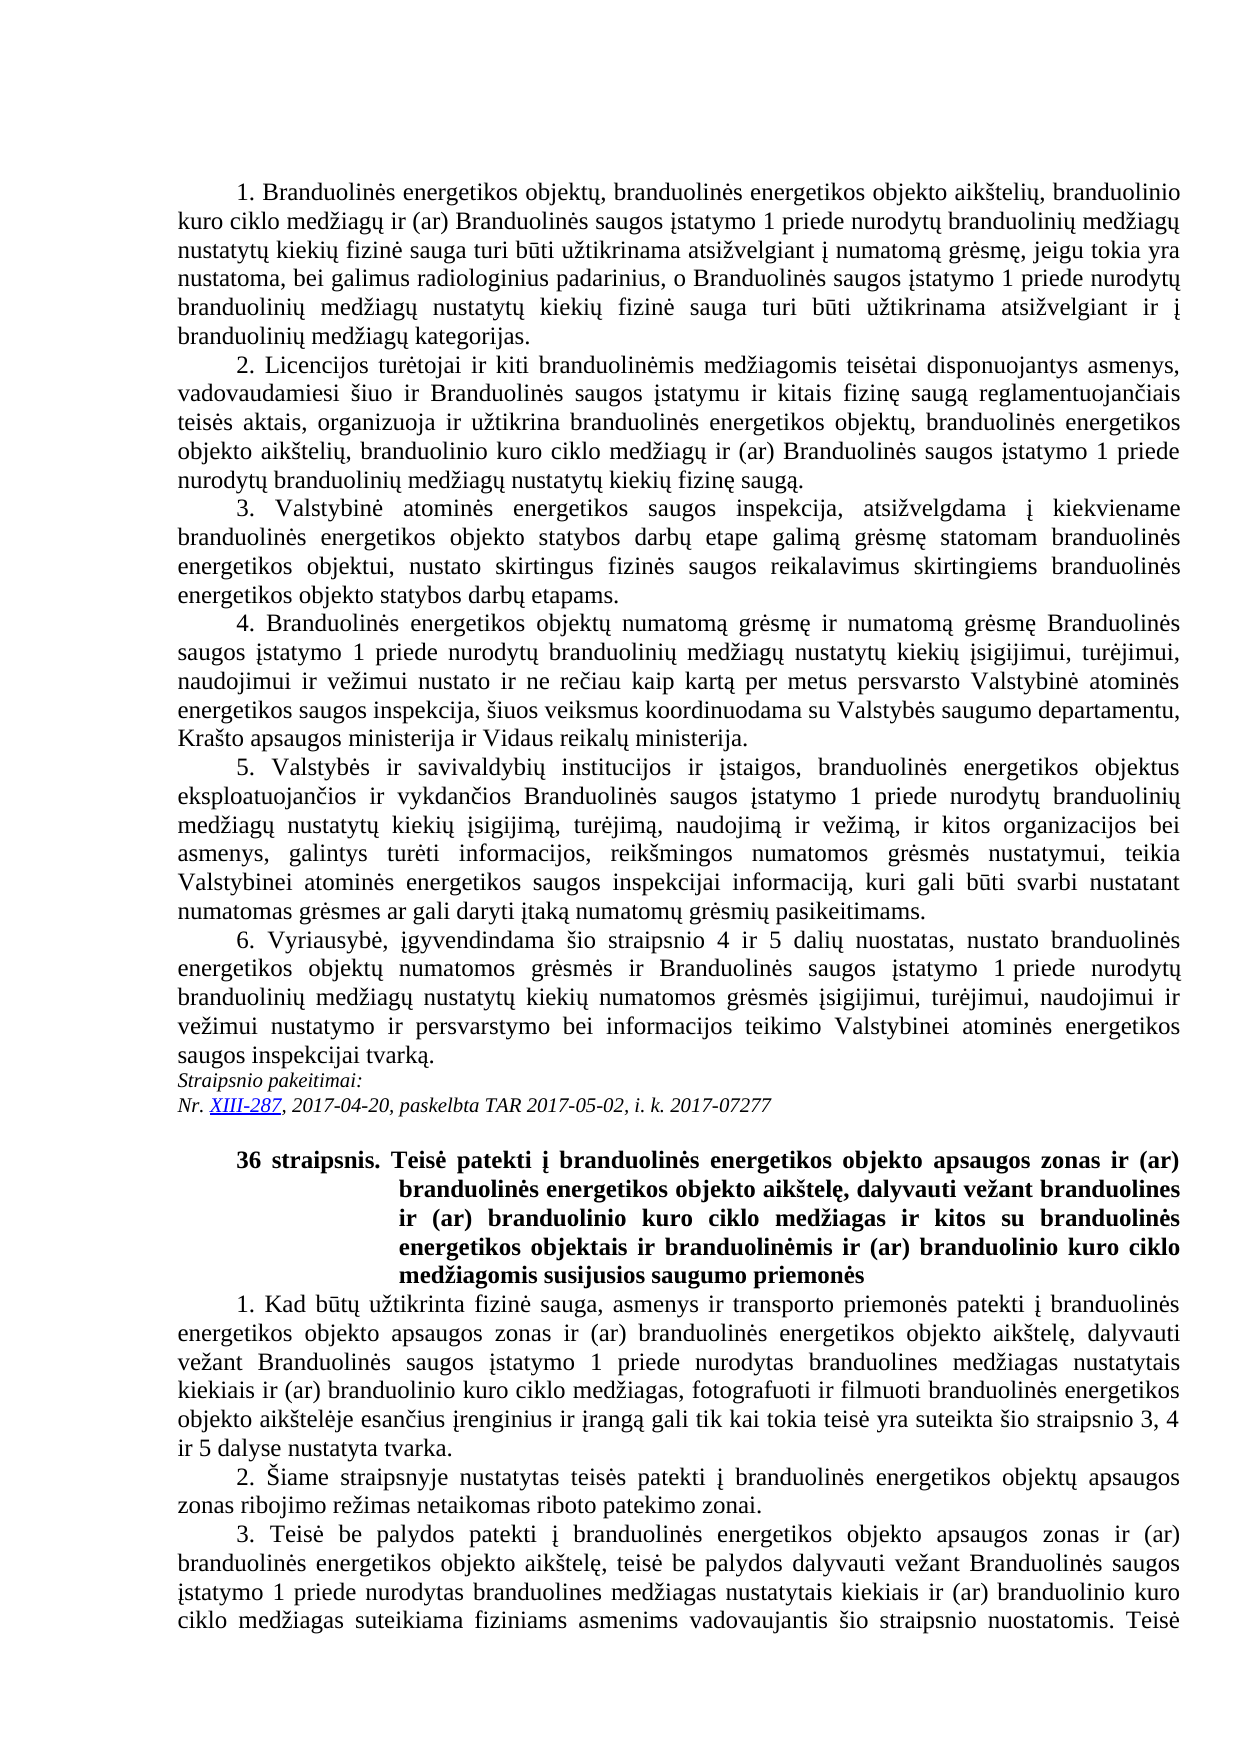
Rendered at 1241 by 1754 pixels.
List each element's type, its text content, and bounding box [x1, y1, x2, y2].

text 2. Šiame straipsnyje nustatytas teisės patekti į branduolinės energetikos objektų apsaugos zonas ribojimo režimas netaikomas riboto patekimo zonai. [177, 1462, 1181, 1519]
text Nr. XIII-287, 2017-04-20, paskelbta TAR 2017-05-02, i. k. 2017-07277 [177, 1092, 1181, 1117]
text 4. Branduolinės energetikos objektų numatomą grėsmę ir numatomą grėsmę Branduolinės saugos įstatymo 1 priede nurodytų branduolinių medžiagų nustatytų kiekių įsigijimui, turėjimui, naudojimui ir vežimui nustato ir ne rečiau kaip kartą per metus persvarsto Valstybinė atominės energetikos saugos inspekcija, šiuos veiksmus koordinuodama su Valstybės saugumo departamentu, Krašto apsaugos ministerija ir Vidaus reikalų ministerija. [177, 608, 1181, 752]
text 6. Vyriausybė, įgyvendindama šio straipsnio 4 ir 5 dalių nuostatas, nustato branduolinės energetikos objektų numatomos grėsmės ir Branduolinės saugos įstatymo 1 priede nurodytų branduolinių medžiagų nustatytų kiekių numatomos grėsmės įsigijimui, turėjimui, naudojimui ir vežimui nustatymo ir persvarstymo bei informacijos teikimo Valstybinei atominės energetikos saugos inspekcijai tvarką. [177, 925, 1181, 1068]
text 3. Teisė be palydos patekti į branduolinės energetikos objekto apsaugos zonas ir (ar) branduolinės energetikos objekto aikštelę, teisė be palydos dalyvauti vežant Branduolinės saugos įstatymo 1 priede nurodytas branduolines medžiagas nustatytais kiekiais ir (ar) branduolinio kuro ciklo medžiagas suteikiama fiziniams asmenims vadovaujantis šio straipsnio nuostatomis. Teisė [177, 1519, 1181, 1634]
text 3. Valstybinė atominės energetikos saugos inspekcija, atsižvelgdama į kiekviename branduolinės energetikos objekto statybos darbų etape galimą grėsmę statomam branduolinės energetikos objektui, nustato skirtingus fizinės saugos reikalavimus skirtingiems branduolinės energetikos objekto statybos darbų etapams. [177, 493, 1181, 608]
text 5. Valstybės ir savivaldybių institucijos ir įstaigos, branduolinės energetikos objektus eksploatuojančios ir vykdančios Branduolinės saugos įstatymo 1 priede nurodytų branduolinių medžiagų nustatytų kiekių įsigijimą, turėjimą, naudojimą ir vežimą, ir kitos organizacijos bei asmenys, galintys turėti informacijos, reikšmingos numatomos grėsmės nustatymui, teikia Valstybinei atominės energetikos saugos inspekcijai informaciją, kuri gali būti svarbi nustatant numatomas grėsmes ar gali daryti įtaką numatomų grėsmių pasikeitimams. [177, 752, 1181, 925]
text 1. Branduolinės energetikos objektų, branduolinės energetikos objekto aikštelių, branduolinio kuro ciklo medžiagų ir (ar) Branduolinės saugos įstatymo 1 priede nurodytų branduolinių medžiagų nustatytų kiekių fizinė sauga turi būti užtikrinama atsižvelgiant į numatomą grėsmę, jeigu tokia yra nustatoma, bei galimus radiologinius padarinius, o Branduolinės saugos įstatymo 1 priede nurodytų branduolinių medžiagų nustatytų kiekių fizinė sauga turi būti užtikrinama atsižvelgiant ir į branduolinių medžiagų kategorijas. [177, 177, 1181, 350]
text 36 straipsnis. Teisė patekti į branduolinės energetikos objekto apsaugos zonas ir (ar) branduolinės energetikos objekto aikštelę, dalyvauti vežant branduolines ir (ar) branduolinio kuro ciklo medžiagas ir kitos su branduolinės energetikos objektais ir branduolinėmis ir (ar) branduolinio kuro ciklo medžiagomis susijusios saugumo priemonės [236, 1145, 1181, 1289]
text 2. Licencijos turėtojai ir kiti branduolinėmis medžiagomis teisėtai disponuojantys asmenys, vadovaudamiesi šiuo ir Branduolinės saugos įstatymu ir kitais fizinę saugą reglamentuojančiais teisės aktais, organizuoja ir užtikrina branduolinės energetikos objektų, branduolinės energetikos objekto aikštelių, branduolinio kuro ciklo medžiagų ir (ar) Branduolinės saugos įstatymo 1 priede nurodytų branduolinių medžiagų nustatytų kiekių fizinę saugą. [177, 350, 1181, 493]
text Straipsnio pakeitimai: [177, 1068, 1181, 1092]
text 1. Kad būtų užtikrinta fizinė sauga, asmenys ir transporto priemonės patekti į branduolinės energetikos objekto apsaugos zonas ir (ar) branduolinės energetikos objekto aikštelę, dalyvauti vežant Branduolinės saugos įstatymo 1 priede nurodytas branduolines medžiagas nustatytais kiekiais ir (ar) branduolinio kuro ciklo medžiagas, fotografuoti ir filmuoti branduolinės energetikos objekto aikštelėje esančius įrenginius ir įrangą gali tik kai tokia teisė yra suteikta šio straipsnio 3, 4 ir 5 dalyse nustatyta tvarka. [177, 1289, 1181, 1462]
